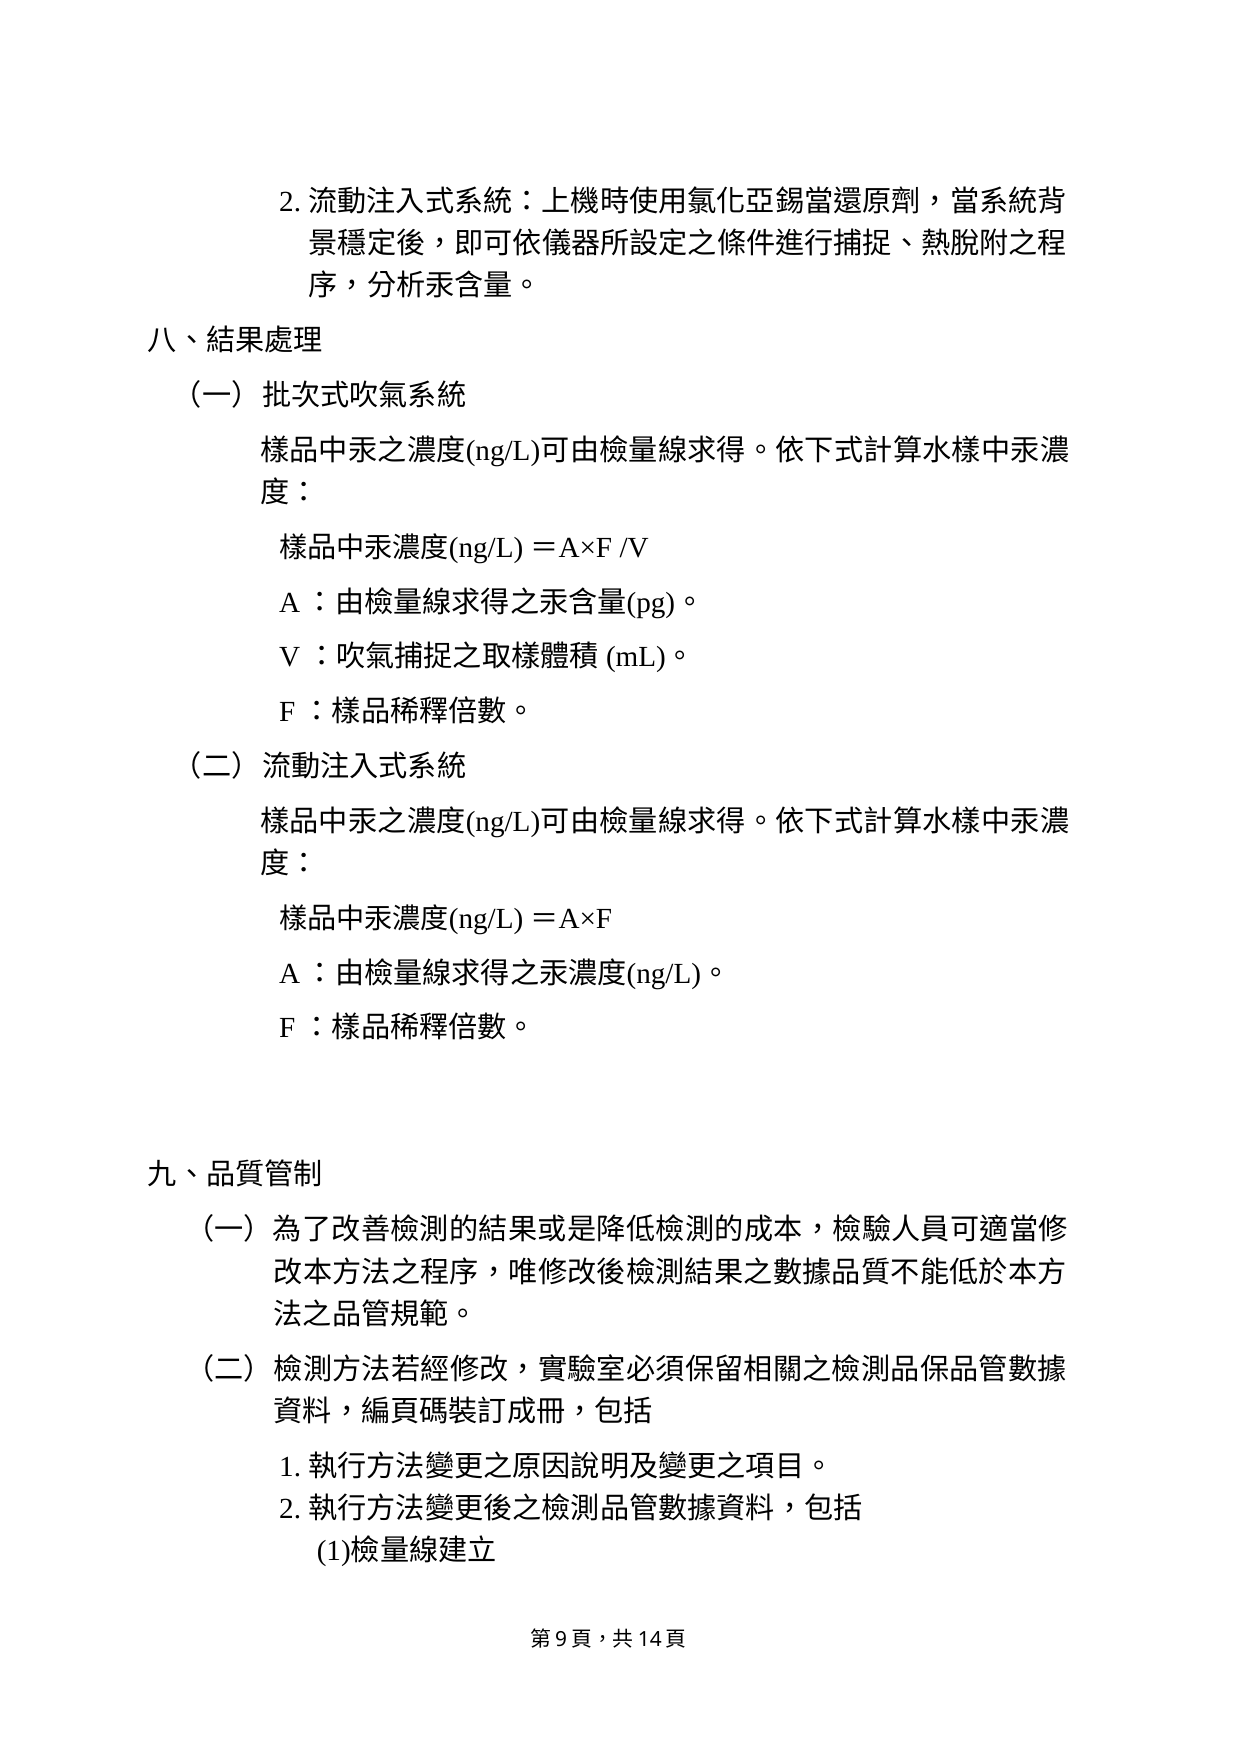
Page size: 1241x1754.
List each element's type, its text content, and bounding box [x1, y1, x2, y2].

list 品質管制 [148, 1151, 1069, 1193]
list 流動注入式系統 [173, 742, 1063, 785]
subtitle 執行方法變更之原因說明及變更之項目。 [279, 1442, 1069, 1485]
text 樣品中汞濃度(ng/L) ＝A×F /V [279, 523, 1069, 566]
subtitle 執行方法變更後之檢測品管數據資料，包括 [279, 1485, 1069, 1527]
text V ：吹氣捕捉之取樣體積 (mL)。 [223, 633, 1069, 675]
list 批次式吹氣系統 [173, 371, 1063, 414]
text 樣品中汞之濃度(ng/L)可由檢量線求得。依下式計算水樣中汞濃度： [260, 426, 1069, 511]
text A ：由檢量線求得之汞濃度(ng/L)。 [279, 949, 1069, 991]
text 樣品中汞濃度(ng/L) ＝A×F [279, 894, 1069, 937]
subtitle 流動注入式系統：上機時使用氯化亞錫當還原劑，當系統背景穩定後，即可依儀器所設定之條件進行捕捉、熱脫附之程序，分析汞含量。 [279, 177, 1069, 304]
list 結果處理 [148, 317, 1069, 359]
text 樣品中汞之濃度(ng/L)可由檢量線求得。依下式計算水樣中汞濃度： [260, 797, 1069, 882]
text F ：樣品稀釋倍數。 [223, 688, 1069, 730]
list 檢量線建立 [317, 1527, 1063, 1569]
text F ：樣品稀釋倍數。 [223, 1004, 1069, 1046]
subtitle 為了改善檢測的結果或是降低檢測的成本，檢驗人員可適當修改本方法之程序，唯修改後檢測結果之數據品質不能低於本方法之品管規範。 [185, 1206, 1069, 1333]
text A ：由檢量線求得之汞含量(pg)。 [279, 578, 1069, 620]
subtitle 檢測方法若經修改，實驗室必須保留相關之檢測品保品管數據資料，編頁碼裝訂成冊，包括 [185, 1345, 1069, 1430]
